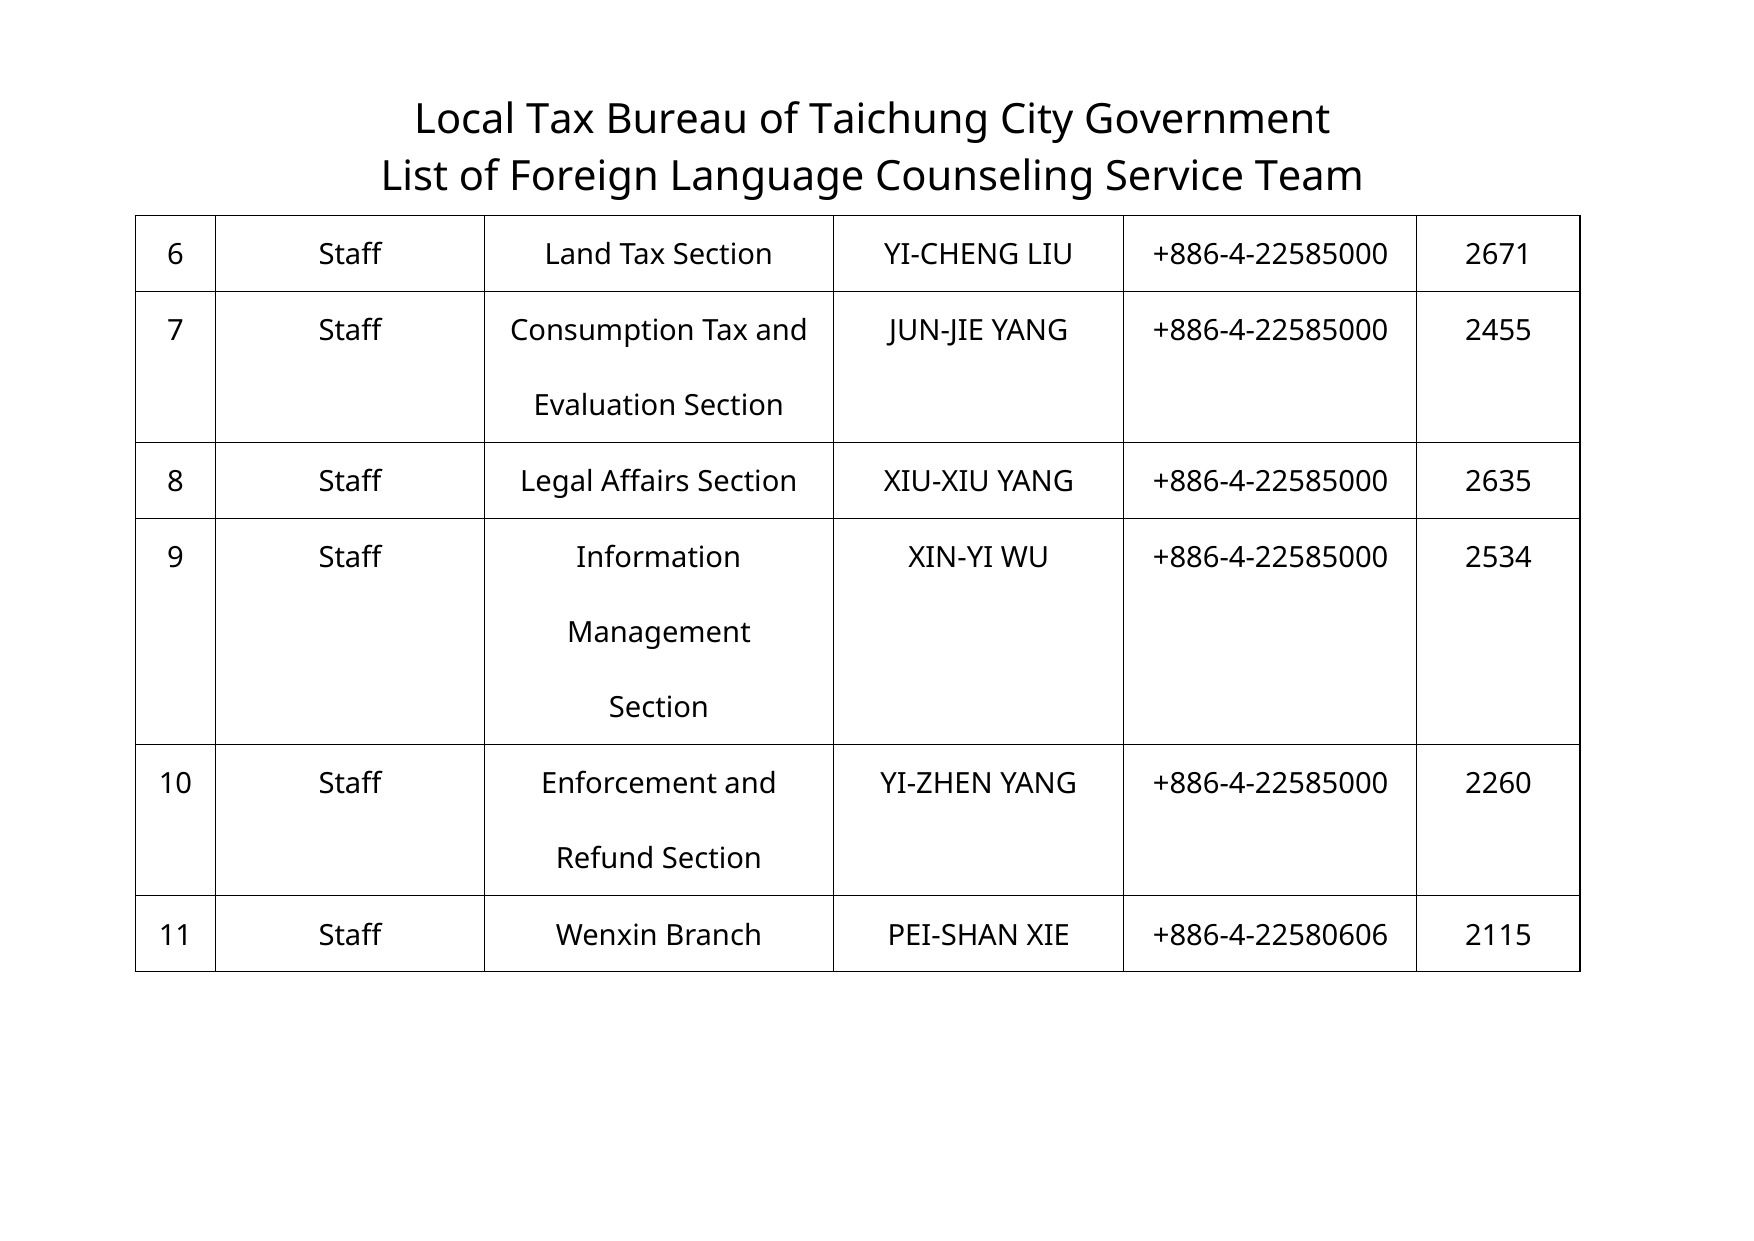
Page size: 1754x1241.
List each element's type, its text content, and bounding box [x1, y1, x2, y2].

table_cell Information Management Section [485, 519, 833, 744]
table_cell 7 [136, 292, 215, 442]
table_cell Enforcement and Refund Section [485, 745, 833, 895]
table_cell Consumption Tax and Evaluation Section [485, 292, 833, 442]
table_cell Staff [216, 292, 484, 442]
table_cell +886-4-22585000 [1124, 519, 1416, 744]
table_cell 8 [136, 443, 215, 518]
table_cell +886-4-22580606 [1124, 896, 1416, 971]
table_cell 2671 [1417, 216, 1579, 291]
table_cell PEI-SHAN XIE [834, 896, 1123, 971]
table_cell 2534 [1417, 519, 1579, 744]
table_cell YI-CHENG LIU [834, 216, 1123, 291]
table_cell 2260 [1417, 745, 1579, 895]
table_cell 10 [136, 745, 215, 895]
table_cell JUN-JIE YANG [834, 292, 1123, 442]
table_cell 2115 [1417, 896, 1579, 971]
table_cell 2455 [1417, 292, 1579, 442]
table_cell +886-4-22585000 [1124, 292, 1416, 442]
table_cell Land Tax Section [485, 216, 833, 291]
table_cell Staff [216, 519, 484, 744]
table_cell YI-ZHEN YANG [834, 745, 1123, 895]
table_cell 6 [136, 216, 215, 291]
table_cell +886-4-22585000 [1124, 216, 1416, 291]
table_cell 2635 [1417, 443, 1579, 518]
table_cell Staff [216, 896, 484, 971]
table_cell XIU-XIU YANG [834, 443, 1123, 518]
table_cell Staff [216, 216, 484, 291]
table_cell XIN-YI WU [834, 519, 1123, 744]
table_cell Legal Affairs Section [485, 443, 833, 518]
table_cell Staff [216, 443, 484, 518]
table_cell 11 [136, 896, 215, 971]
table_cell +886-4-22585000 [1124, 745, 1416, 895]
table_cell Wenxin Branch [485, 896, 833, 971]
table_cell Staff [216, 745, 484, 895]
table_cell +886-4-22585000 [1124, 443, 1416, 518]
table_cell 9 [136, 519, 215, 744]
